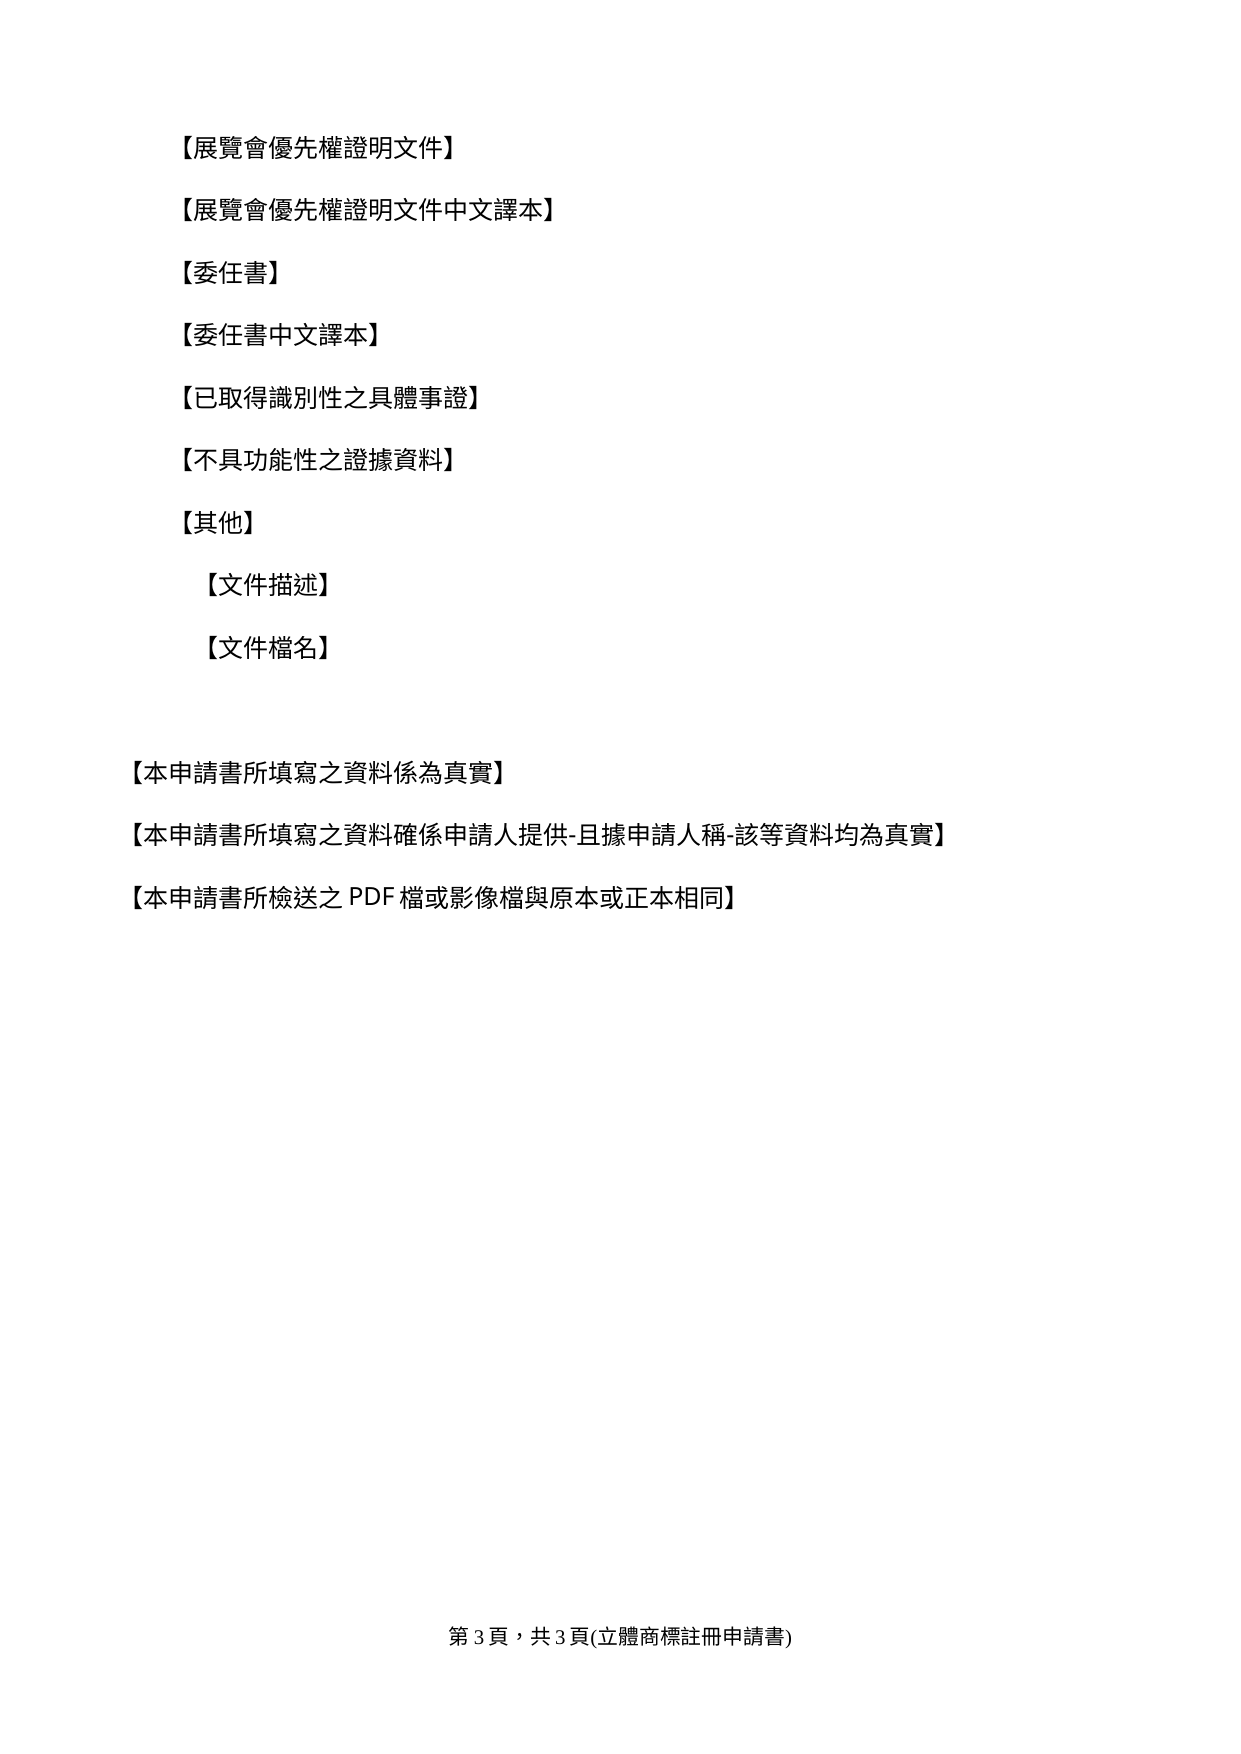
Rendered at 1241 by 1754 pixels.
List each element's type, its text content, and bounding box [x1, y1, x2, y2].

text 【文件描述】 [118, 542, 1122, 604]
text 【已取得識別性之具體事證】 [118, 354, 1122, 417]
text 【其他】 [118, 479, 1122, 542]
text 【展覽會優先權證明文件中文譯本】 [118, 167, 1122, 229]
text 【展覽會優先權證明文件】 [118, 104, 1122, 167]
text 【文件檔名】 [118, 604, 1122, 667]
text 【不具功能性之證據資料】 [118, 417, 1122, 479]
text 【本申請書所檢送之PDF檔或影像檔與原本或正本相同】 [118, 854, 1122, 917]
text 【本申請書所填寫之資料係為真實】 [118, 729, 1122, 792]
text 【本申請書所填寫之資料確係申請人提供-且據申請人稱-該等資料均為真實】 [118, 792, 1122, 854]
text 【委任書】 [118, 229, 1122, 292]
text 【委任書中文譯本】 [118, 292, 1122, 354]
